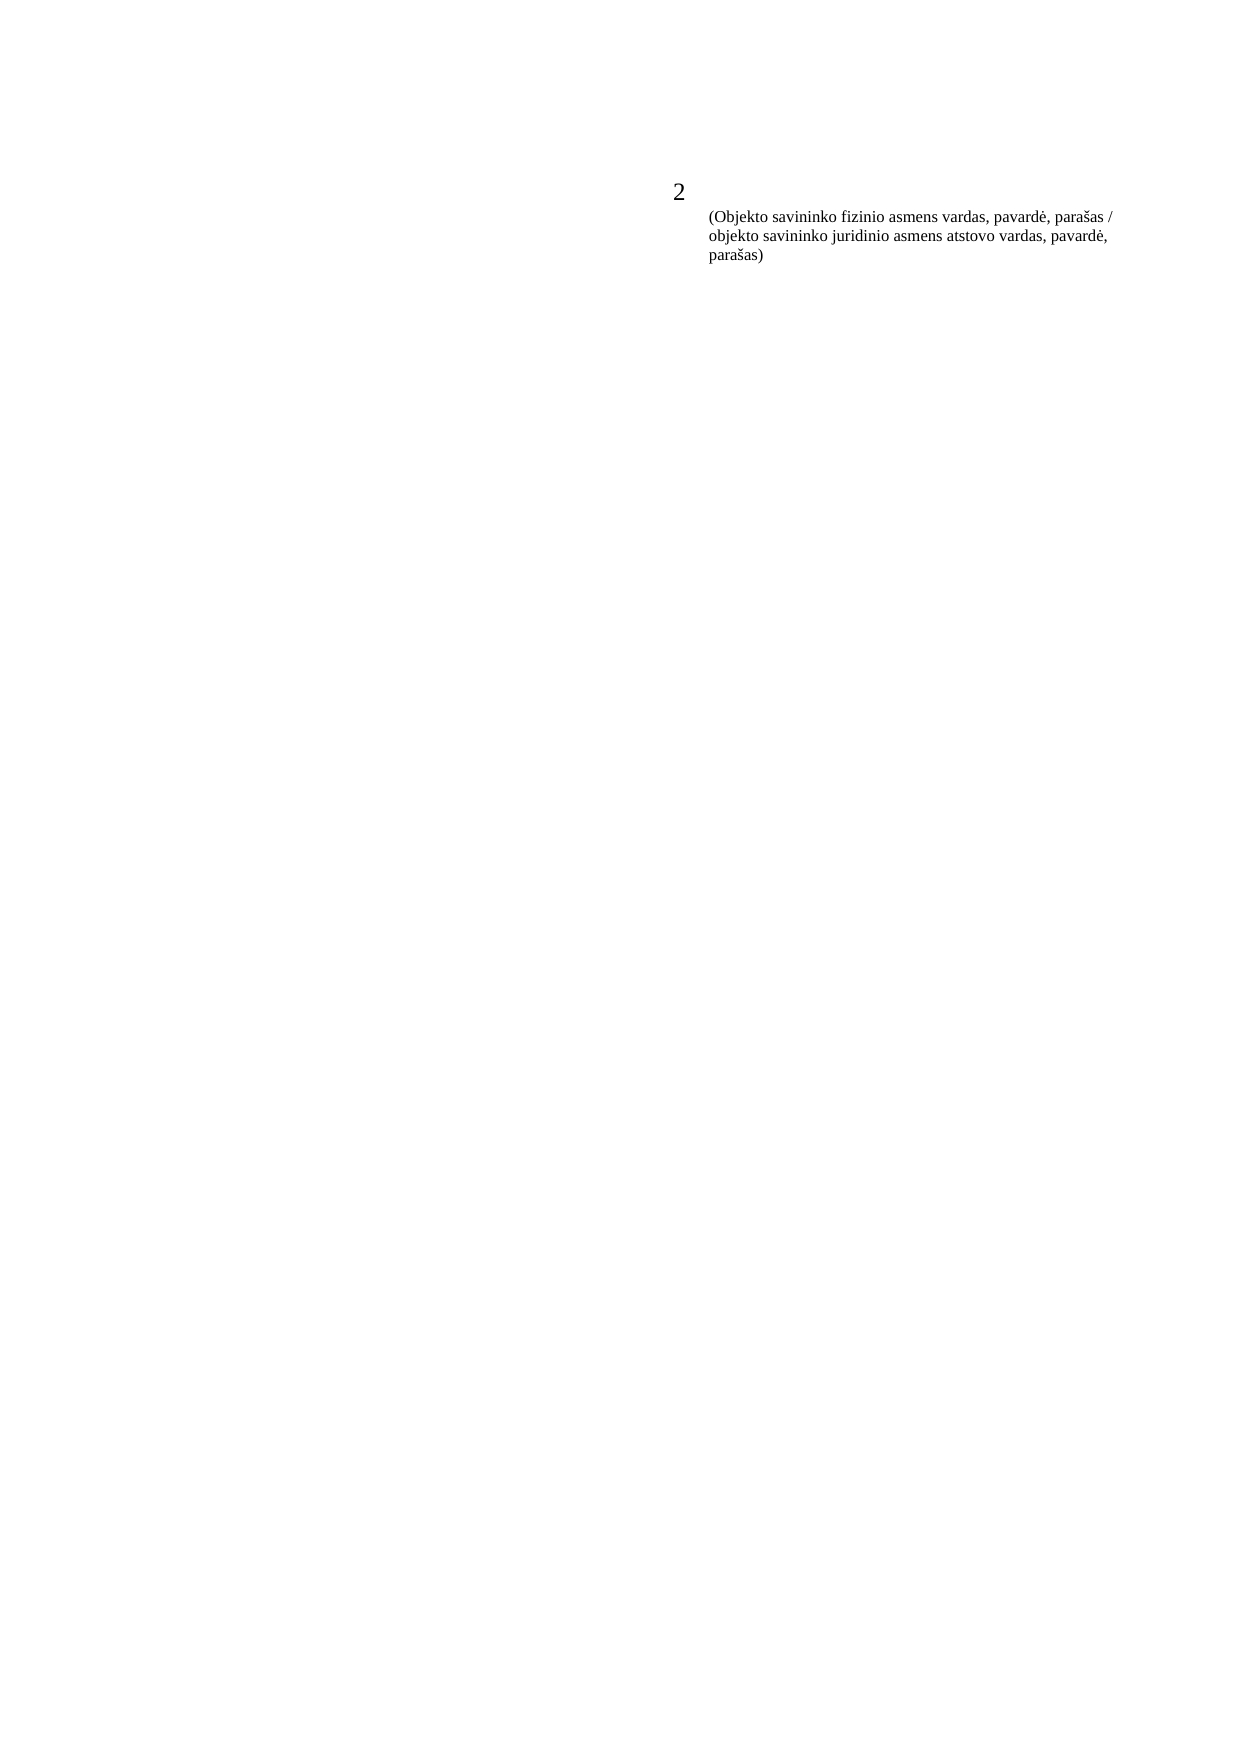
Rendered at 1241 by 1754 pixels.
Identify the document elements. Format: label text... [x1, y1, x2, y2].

text (Objekto savininko fizinio asmens vardas, pavardė, parašas / [177, 207, 1181, 226]
text objekto savininko juridinio asmens atstovo vardas, pavardė, [177, 226, 1181, 245]
text parašas) [177, 245, 1181, 264]
